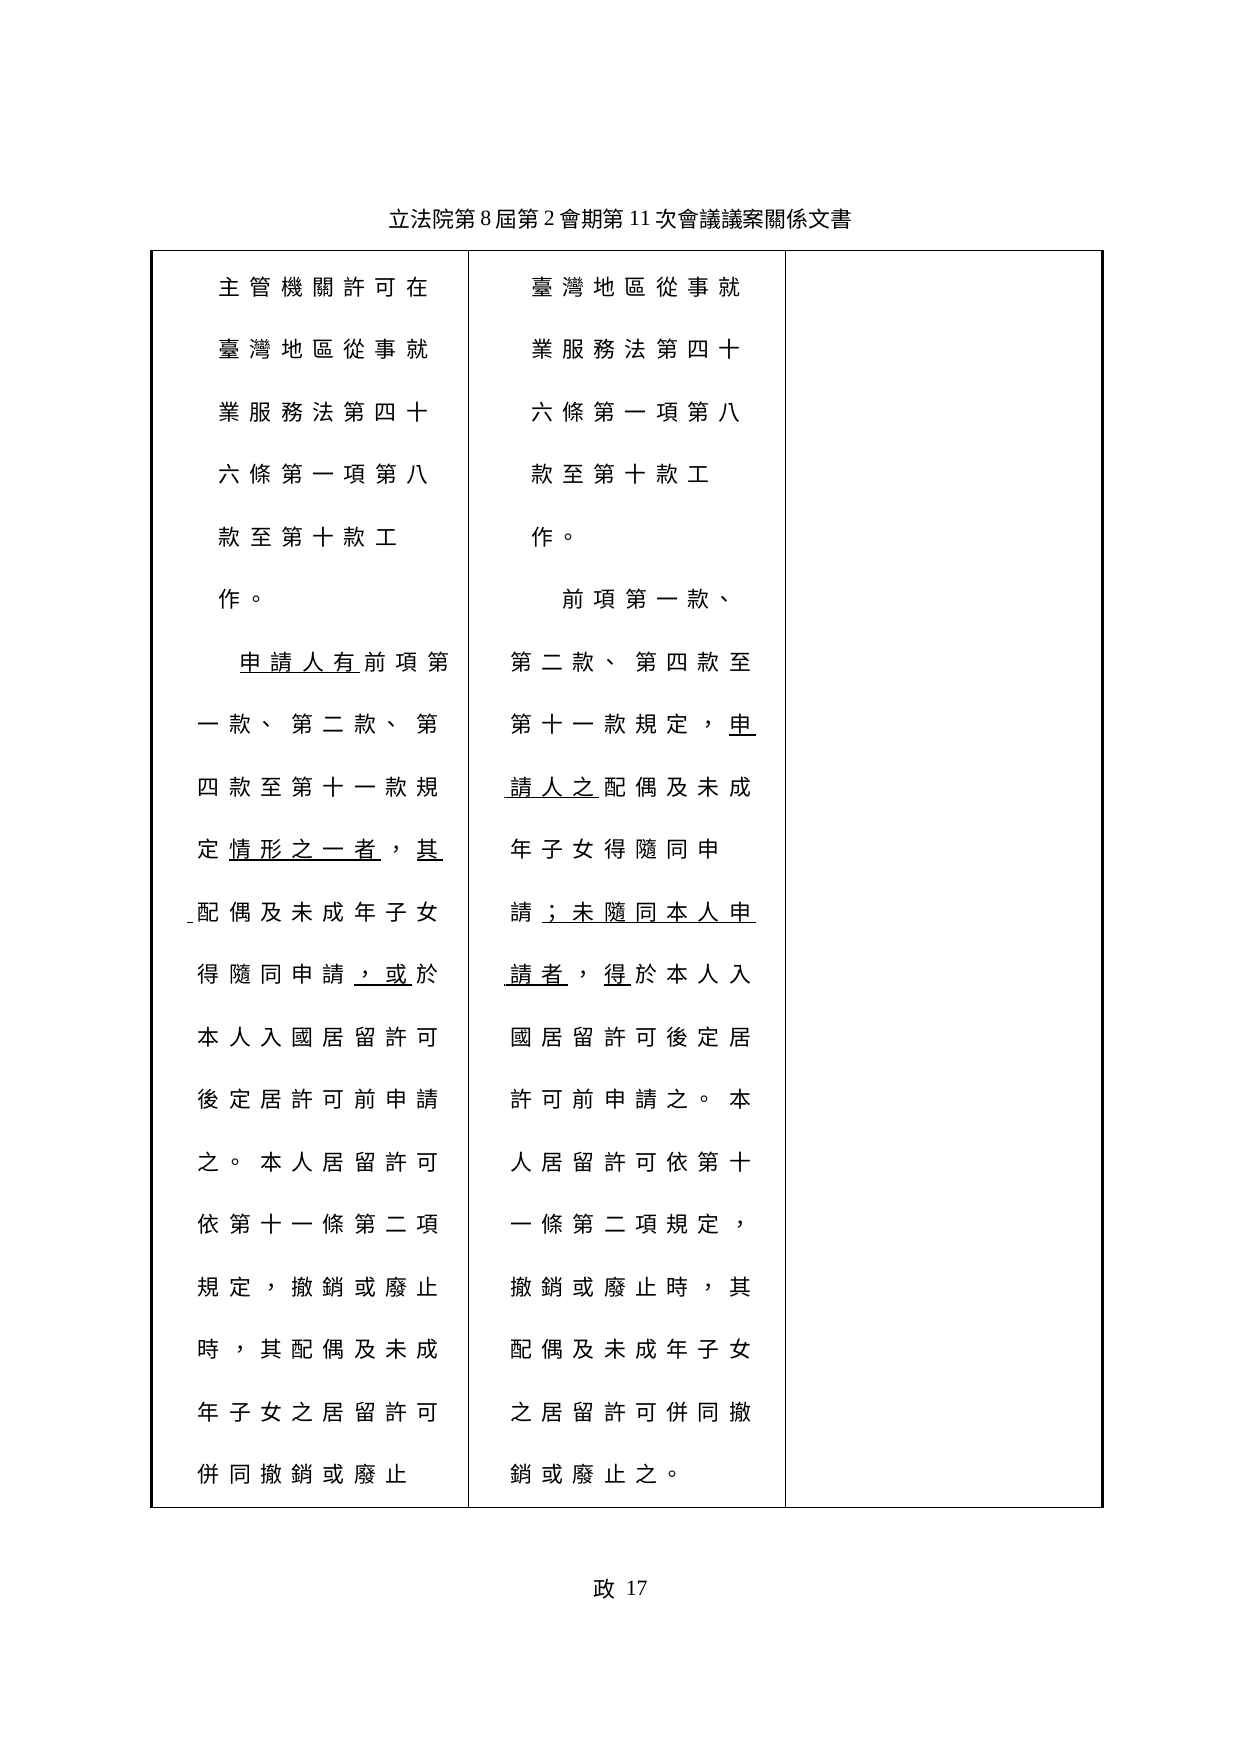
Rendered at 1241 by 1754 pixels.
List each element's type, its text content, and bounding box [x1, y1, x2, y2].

table_cell 主管機關許可在臺灣地區從事就業服務法第四十六條第一項第八款至第十款工作。 申請人有前項第一款、第二款、第四款至第十一款規定情形之一者，其配偶及未成年子女得隨同申請，或於本人入國居留許可後定居許可前申請之。本人居留許可依第十一條第二項規定，撤銷或廢止時，其配偶及未成年子女之居留許可併同撤銷或廢止 [153, 251, 468, 1507]
table_cell [786, 251, 1101, 1507]
table_cell 臺灣地區從事就業服務法第四十六條第一項第八款至第十款工作。 前項第一款、第二款、第四款至第十一款規定，申請人之配偶及未成年子女得隨同申請；未隨同本人申請者，得於本人入國居留許可後定居許可前申請之。本人居留許可依第十一條第二項規定，撤銷或廢止時，其配偶及未成年子女之居留許可併同撤銷或廢止之。 [469, 251, 785, 1507]
